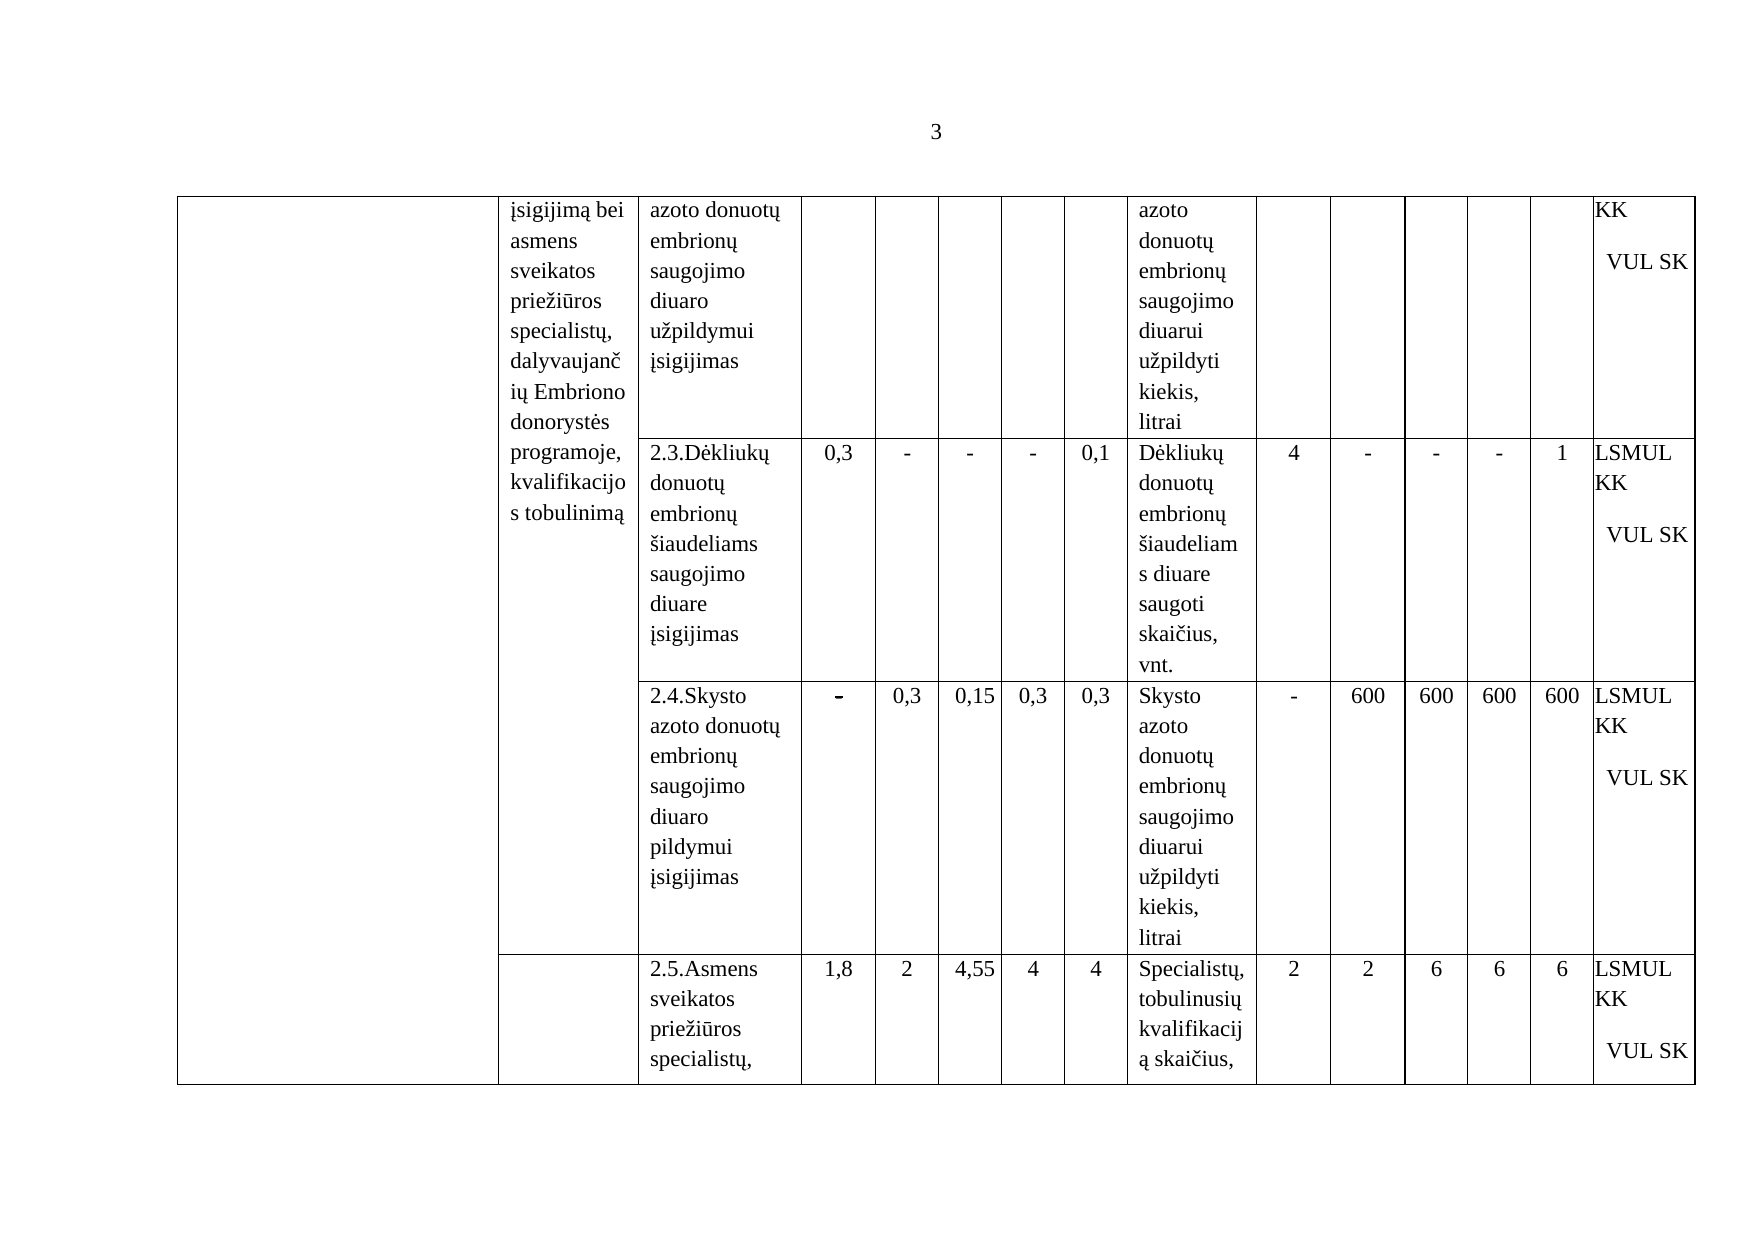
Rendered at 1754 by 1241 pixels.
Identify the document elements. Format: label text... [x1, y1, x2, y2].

table_cell - [1468, 197, 1530, 438]
table_cell LSMUL KK VUL SK [1594, 682, 1694, 954]
table_cell 2.4.Skysto azoto donuotų embrionų saugojimo diuaro pildymui įsigijimas [639, 682, 801, 954]
table_cell 6 [1406, 955, 1467, 1083]
table_cell 0,3 [876, 682, 938, 954]
table_cell 1 [1531, 439, 1593, 681]
table_cell - [939, 197, 1001, 438]
table_cell 0,3 [1002, 682, 1064, 954]
table_cell Specialistų, tobulinusių kvalifikaciją skaičius, [1128, 955, 1256, 1083]
table_cell 0,3 [802, 439, 875, 681]
table_cell - [1406, 197, 1467, 438]
table_cell 600 [1406, 682, 1467, 954]
table_cell - [1406, 439, 1467, 681]
table_cell LSMUL KK VUL SK [1594, 439, 1694, 681]
table_cell - [1331, 439, 1404, 681]
table_cell 4 [1002, 955, 1064, 1083]
table_cell azoto donuotų embrionų saugojimo diuaro užpildymui įsigijimas [639, 197, 801, 438]
table_cell - [1531, 197, 1593, 438]
table_cell [499, 955, 638, 1083]
table_cell - [876, 197, 938, 438]
table_cell Dėkliukų donuotų embrionų šiaudeliams diuare saugoti skaičius, vnt. [1128, 439, 1256, 681]
table_cell - [1257, 682, 1330, 954]
table_cell 6 [1468, 955, 1530, 1083]
table_cell 600 [1331, 682, 1404, 954]
table_cell - [1468, 439, 1530, 681]
table_cell 2 [1257, 955, 1330, 1083]
table_cell 2 [1331, 955, 1404, 1083]
table_cell azoto donuotų embrionų saugojimo diuarui užpildyti kiekis, litrai [1128, 197, 1256, 438]
table_cell [802, 197, 875, 438]
table_cell - [1002, 439, 1064, 681]
table_cell - [1065, 197, 1127, 438]
table_cell 1,8 [802, 955, 875, 1083]
table_cell 4 [1257, 439, 1330, 681]
table_cell [1257, 197, 1330, 438]
table_cell 2.5.Asmens sveikatos priežiūros specialistų, [639, 955, 801, 1083]
table_cell - [1331, 197, 1404, 438]
table_cell 600 [1531, 682, 1593, 954]
table_cell 2 [876, 955, 938, 1083]
table_cell įsigijimą bei asmens sveikatos priežiūros specialistų, dalyvaujančių Embriono donorystės programoje, kvalifikacijos tobulinimą [499, 197, 638, 954]
table_cell - [802, 682, 875, 954]
table_cell [178, 197, 498, 1083]
table_cell 0,3 [1065, 682, 1127, 954]
table_cell 0,1 [1065, 439, 1127, 681]
table_cell Skysto azoto donuotų embrionų saugojimo diuarui užpildyti kiekis, litrai [1128, 682, 1256, 954]
table_cell KK VUL SK [1594, 197, 1694, 438]
table_cell 4,55 [939, 955, 1001, 1083]
table_cell 0,15 [939, 682, 1001, 954]
table_cell 4 [1065, 955, 1127, 1083]
table_cell 6 [1531, 955, 1593, 1083]
table_cell 2.3.Dėkliukų donuotų embrionų šiaudeliams saugojimo diuare įsigijimas [639, 439, 801, 681]
table_cell LSMUL KK VUL SK [1594, 955, 1694, 1083]
table_cell - [876, 439, 938, 681]
table_cell 600 [1468, 682, 1530, 954]
table_cell - [1002, 197, 1064, 438]
table_cell - [939, 439, 1001, 681]
